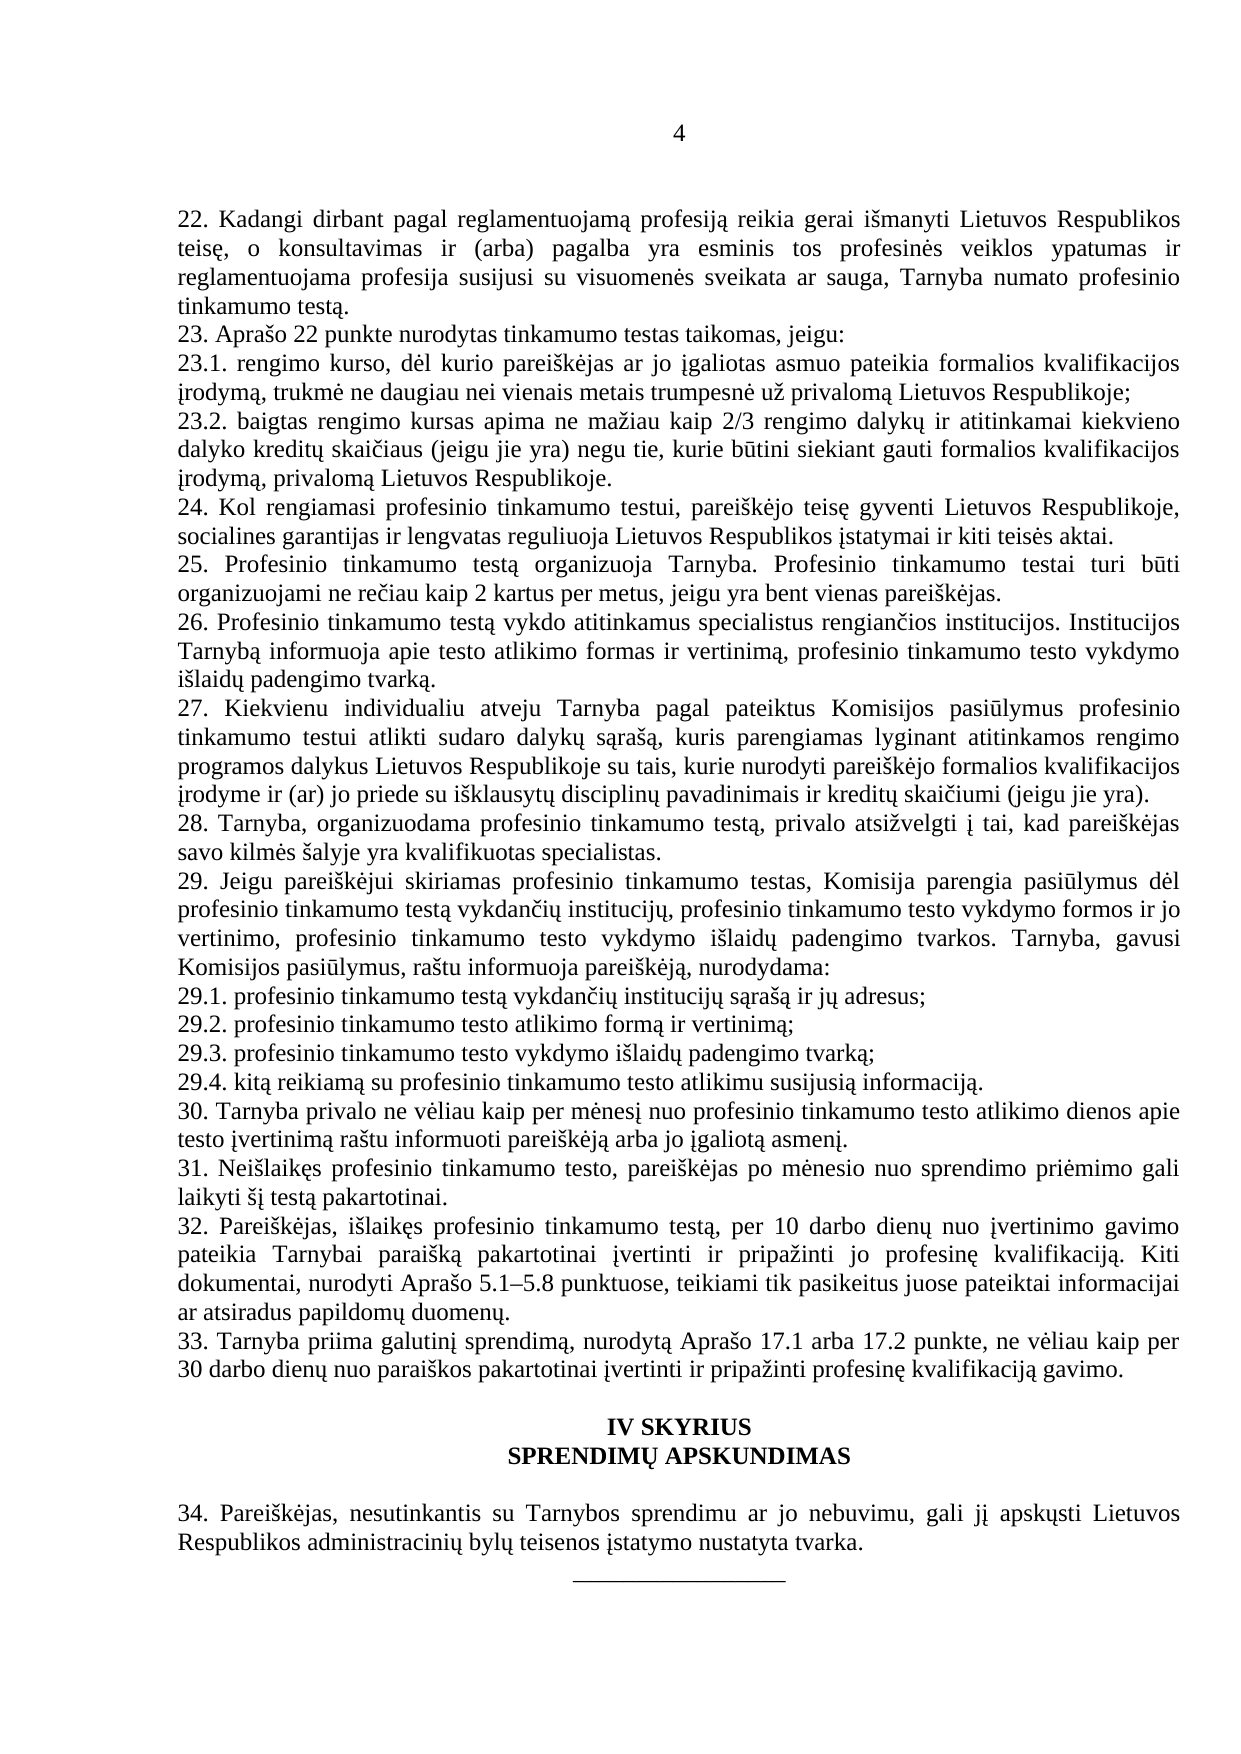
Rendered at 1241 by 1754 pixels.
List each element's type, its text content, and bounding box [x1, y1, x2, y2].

text _________________ [177, 1556, 1181, 1584]
text 25. Profesinio tinkamumo testą organizuoja Tarnyba. Profesinio tinkamumo testai turi būti organizuojami ne rečiau kaip 2 kartus per metus, jeigu yra bent vienas pareiškėjas. [177, 549, 1181, 607]
text 29.1. profesinio tinkamumo testą vykdančių institucijų sąrašą ir jų adresus; [177, 981, 1181, 1009]
text 29.2. profesinio tinkamumo testo atlikimo formą ir vertinimą; [177, 1009, 1181, 1038]
text 33. Tarnyba priima galutinį sprendimą, nurodytą Aprašo 17.1 arba 17.2 punkte, ne vėliau kaip per 30 darbo dienų nuo paraiškos pakartotinai įvertinti ir pripažinti profesinę kvalifikaciją gavimo. [177, 1326, 1181, 1383]
text 32. Pareiškėjas, išlaikęs profesinio tinkamumo testą, per 10 darbo dienų nuo įvertinimo gavimo pateikia Tarnybai paraišką pakartotinai įvertinti ir pripažinti jo profesinę kvalifikaciją. Kiti dokumentai, nurodyti Aprašo 5.1–5.8 punktuose, teikiami tik pasikeitus juose pateiktai informacijai ar atsiradus papildomų duomenų. [177, 1211, 1181, 1326]
text 23. Aprašo 22 punkte nurodytas tinkamumo testas taikomas, jeigu: [177, 319, 1181, 348]
text 28. Tarnyba, organizuodama profesinio tinkamumo testą, privalo atsižvelgti į tai, kad pareiškėjas savo kilmės šalyje yra kvalifikuotas specialistas. [177, 808, 1181, 866]
text 29.3. profesinio tinkamumo testo vykdymo išlaidų padengimo tvarką; [177, 1038, 1181, 1067]
text 24. Kol rengiamasi profesinio tinkamumo testui, pareiškėjo teisę gyventi Lietuvos Respublikoje, socialines garantijas ir lengvatas reguliuoja Lietuvos Respublikos įstatymai ir kiti teisės aktai. [177, 492, 1181, 549]
text 31. Neišlaikęs profesinio tinkamumo testo, pareiškėjas po mėnesio nuo sprendimo priėmimo gali laikyti šį testą pakartotinai. [177, 1153, 1181, 1211]
text 27. Kiekvienu individualiu atveju Tarnyba pagal pateiktus Komisijos pasiūlymus profesinio tinkamumo testui atlikti sudaro dalykų sąrašą, kuris parengiamas lyginant atitinkamos rengimo programos dalykus Lietuvos Respublikoje su tais, kurie nurodyti pareiškėjo formalios kvalifikacijos įrodyme ir (ar) jo priede su išklausytų disciplinų pavadinimais ir kreditų skaičiumi (jeigu jie yra). [177, 693, 1181, 808]
text 29.4. kitą reikiamą su profesinio tinkamumo testo atlikimu susijusią informaciją. [177, 1067, 1181, 1096]
text 23.2. baigtas rengimo kursas apima ne mažiau kaip 2/3 rengimo dalykų ir atitinkamai kiekvieno dalyko kreditų skaičiaus (jeigu jie yra) negu tie, kurie būtini siekiant gauti formalios kvalifikacijos įrodymą, privalomą Lietuvos Respublikoje. [177, 406, 1181, 492]
text IV SKYRIUS [177, 1412, 1181, 1441]
text SPRENDIMŲ APSKUNDIMAS [177, 1441, 1181, 1469]
text 23.1. rengimo kurso, dėl kurio pareiškėjas ar jo įgaliotas asmuo pateikia formalios kvalifikacijos įrodymą, trukmė ne daugiau nei vienais metais trumpesnė už privalomą Lietuvos Respublikoje; [177, 348, 1181, 406]
text 30. Tarnyba privalo ne vėliau kaip per mėnesį nuo profesinio tinkamumo testo atlikimo dienos apie testo įvertinimą raštu informuoti pareiškėją arba jo įgaliotą asmenį. [177, 1096, 1181, 1153]
text 26. Profesinio tinkamumo testą vykdo atitinkamus specialistus rengiančios institucijos. Institucijos Tarnybą informuoja apie testo atlikimo formas ir vertinimą, profesinio tinkamumo testo vykdymo išlaidų padengimo tvarką. [177, 607, 1181, 693]
text 22. Kadangi dirbant pagal reglamentuojamą profesiją reikia gerai išmanyti Lietuvos Respublikos teisę, o konsultavimas ir (arba) pagalba yra esminis tos profesinės veiklos ypatumas ir reglamentuojama profesija susijusi su visuomenės sveikata ar sauga, Tarnyba numato profesinio tinkamumo testą. [177, 204, 1181, 319]
text 34. Pareiškėjas, nesutinkantis su Tarnybos sprendimu ar jo nebuvimu, gali jį apskųsti Lietuvos Respublikos administracinių bylų teisenos įstatymo nustatyta tvarka. [177, 1498, 1181, 1556]
text 29. Jeigu pareiškėjui skiriamas profesinio tinkamumo testas, Komisija parengia pasiūlymus dėl profesinio tinkamumo testą vykdančių institucijų, profesinio tinkamumo testo vykdymo formos ir jo vertinimo, profesinio tinkamumo testo vykdymo išlaidų padengimo tvarkos. Tarnyba, gavusi Komisijos pasiūlymus, raštu informuoja pareiškėją, nurodydama: [177, 866, 1181, 981]
